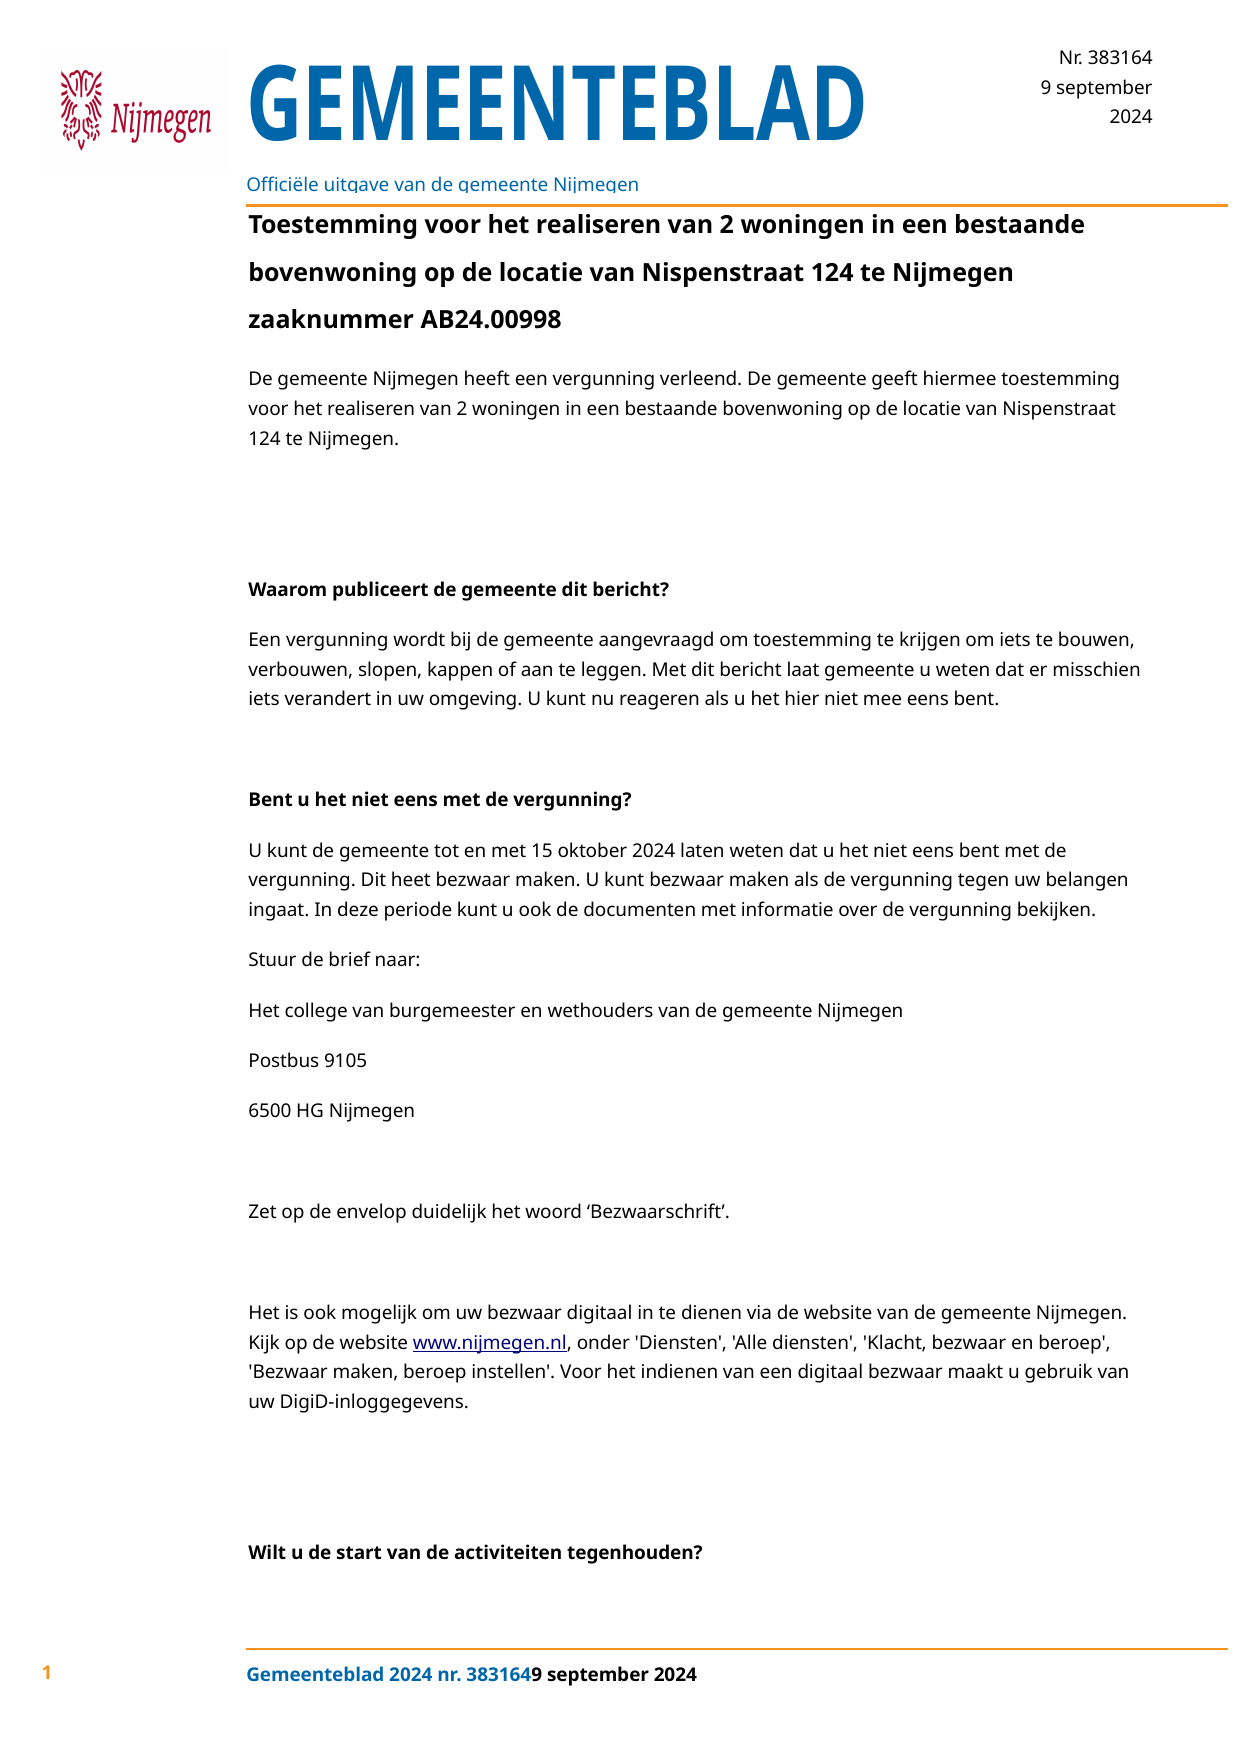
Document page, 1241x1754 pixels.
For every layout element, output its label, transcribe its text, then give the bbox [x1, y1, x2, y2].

text Stuur de brief naar: [248, 946, 1152, 972]
text U kunt de gemeente tot en met 15 oktober 2024 laten weten dat u het niet eens bent met de vergunning. Dit heet bezwaar maken. U kunt bezwaar maken als de vergunning tegen uw belangen ingaat. In deze periode kunt u ook de documenten met informatie over de vergunning bekijken. [248, 837, 1152, 922]
text Het college van burgemeester en wethouders van de gemeente Nijmegen [248, 997, 1152, 1022]
text Waarom publiceert de gemeente dit bericht? [248, 576, 1152, 602]
text 6500 HG Nijmegen [248, 1098, 1152, 1123]
text Wilt u de start van de activiteiten tegenhouden? [248, 1539, 1152, 1565]
text Toestemming voor het realiseren van 2 woningen in een bestaande bovenwoning op de locatie van Nispenstraat 124 te Nijmegen zaaknummer AB24.00998 [248, 207, 1152, 336]
text Een vergunning wordt bij de gemeente aangevraagd om toestemming te krijgen om iets te bouwen, verbouwen, slopen, kappen of aan te leggen. Met dit bericht laat gemeente u weten dat er misschien iets verandert in uw omgeving. U kunt nu reageren als u het hier niet mee eens bent. [248, 626, 1152, 711]
text Bent u het niet eens met de vergunning? [248, 786, 1152, 812]
text Zet op de envelop duidelijk het woord ‘Bezwaarschrift’. [248, 1198, 1152, 1224]
text Postbus 9105 [248, 1047, 1152, 1073]
text De gemeente Nijmegen heeft een vergunning verleend. De gemeente geeft hiermee toestemming voor het realiseren van 2 woningen in een bestaande bovenwoning op de locatie van Nispenstraat 124 te Nijmegen. [248, 366, 1152, 450]
picture [41, 47, 231, 172]
text Het is ook mogelijk om uw bezwaar digitaal in te dienen via de website van de gemeente Nijmegen. Kijk op de website www.nijmegen.nl, onder 'Diensten', 'Alle diensten', 'Klacht, bezwaar en beroep', 'Bezwaar maken, beroep instellen'. Voor het indienen van een digitaal bezwaar maakt u gebruik van uw DigiD-inloggegevens. [248, 1299, 1152, 1414]
